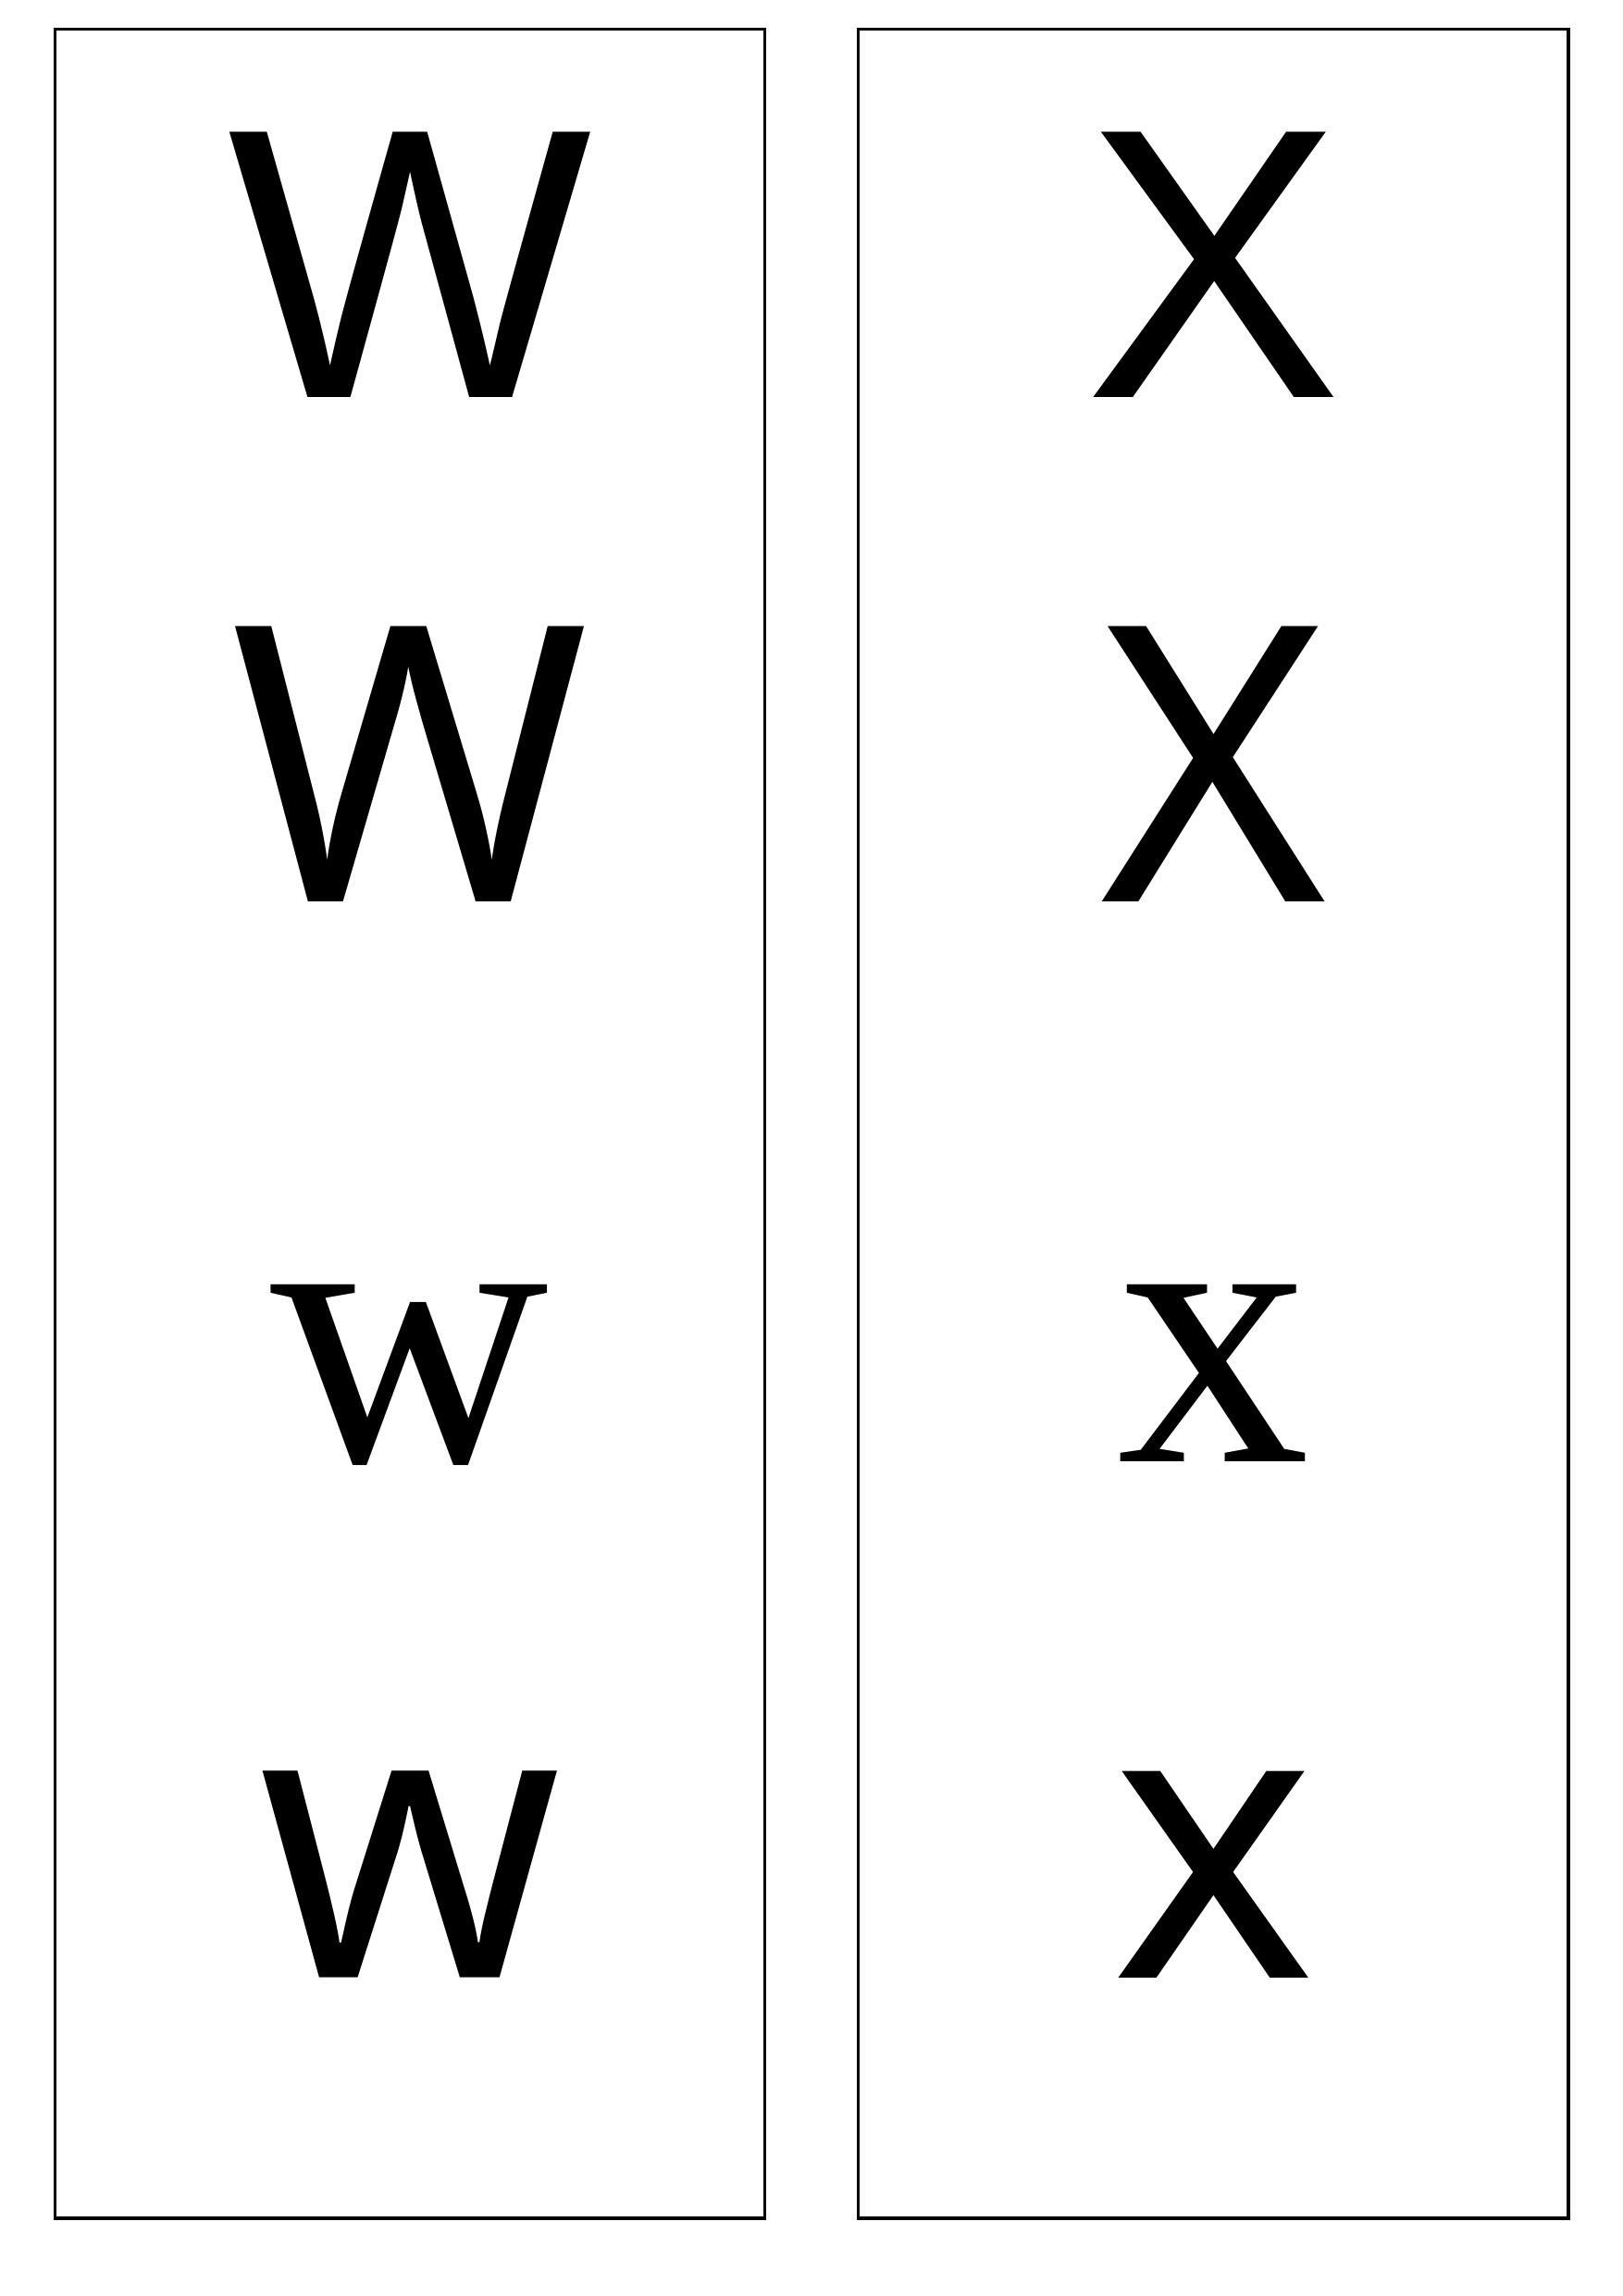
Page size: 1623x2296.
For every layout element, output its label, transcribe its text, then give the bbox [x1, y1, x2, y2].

table_header [766, 28, 857, 484]
table_header X [860, 31, 1567, 484]
table_cell W [56, 484, 763, 1097]
table_cell X [860, 484, 1567, 1097]
table_cell w [56, 1561, 763, 2216]
table_cell [766, 1561, 857, 2216]
table_cell [766, 1097, 857, 1561]
table_cell [766, 484, 857, 1097]
table_cell x [860, 1097, 1567, 1561]
table_header W [56, 31, 763, 484]
table_cell x [860, 1561, 1567, 2216]
table_cell w [56, 1097, 763, 1561]
